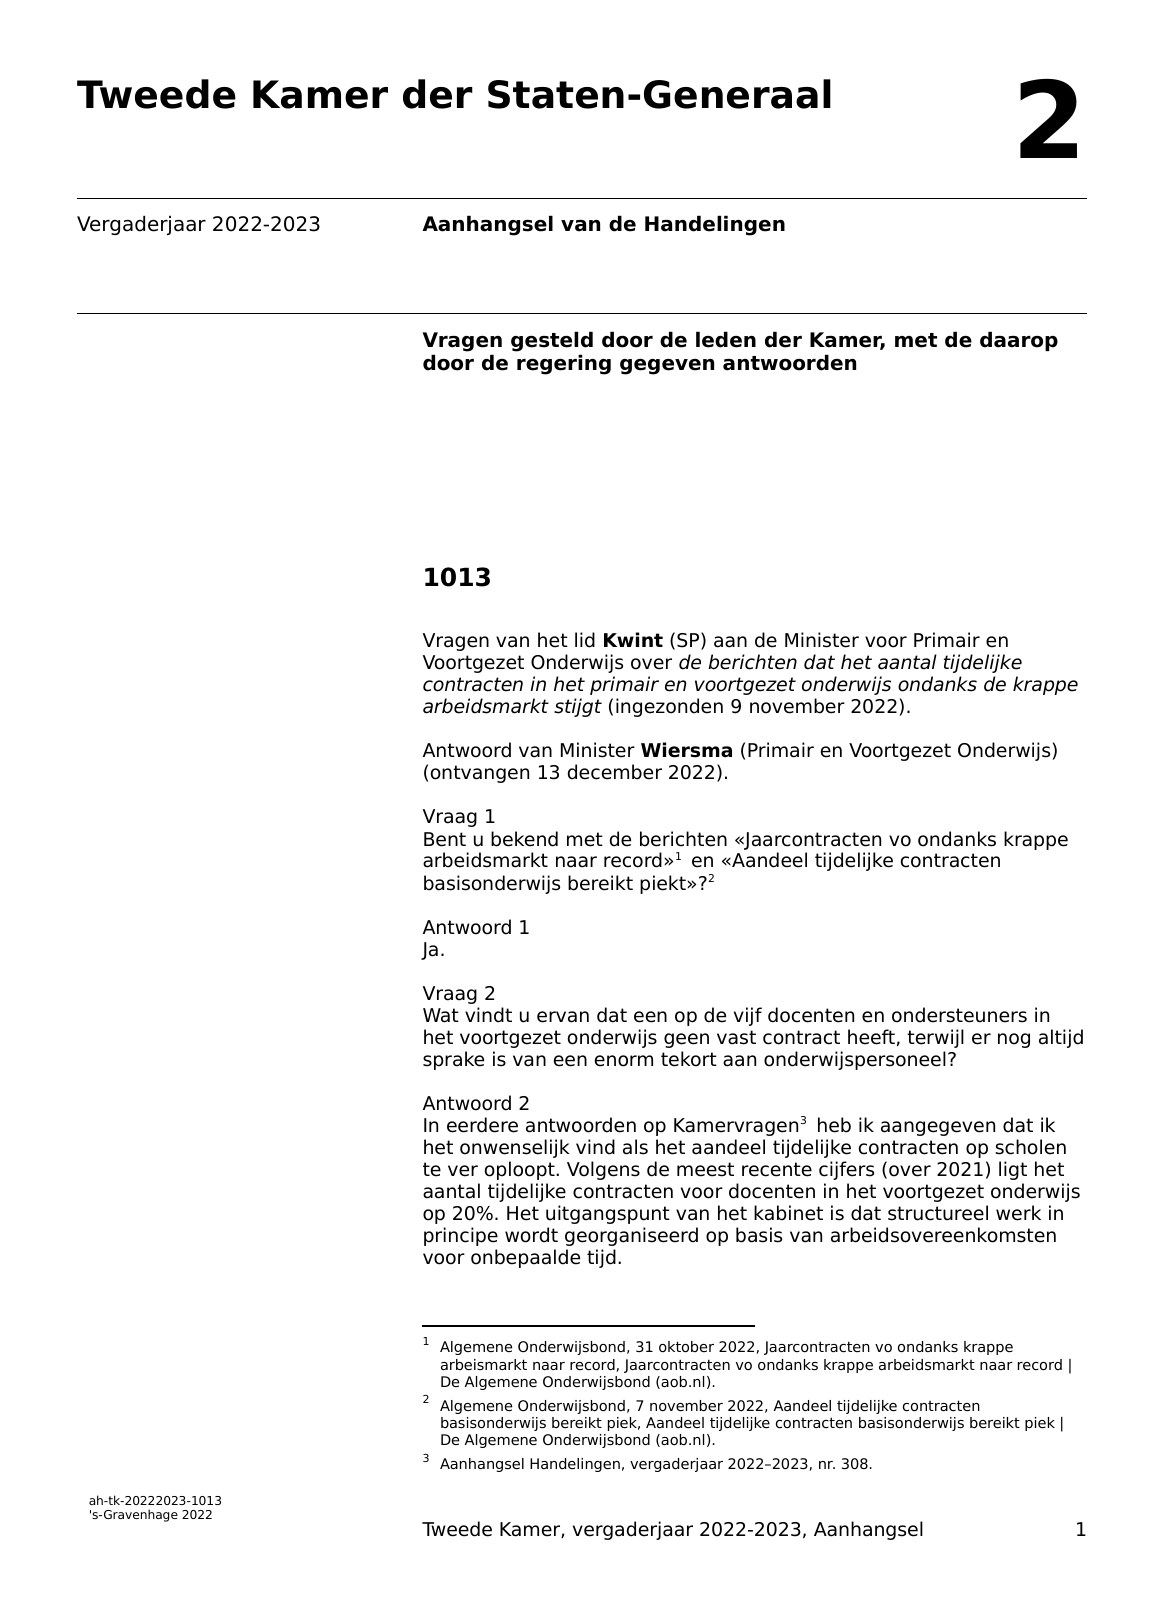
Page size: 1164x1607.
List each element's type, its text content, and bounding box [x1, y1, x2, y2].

table_cell [77, 314, 422, 375]
text Bent u bekend met de berichten «Jaarcontracten vo ondanks krappe arbeidsmarkt naar record» en «Aandeel tijdelijke contracten basisonderwijs bereikt piekt»? [422, 828, 1087, 894]
text 1013 [422, 563, 1087, 592]
text 's-Gravenhage 2022 [88, 1508, 323, 1522]
text Algemene Onderwijsbond, 7 november 2022, Aandeel tijdelijke contracten basisonderwijs bereikt piek, Aandeel tijdelijke contracten basisonderwijs bereikt piek | De Algemene Onderwijsbond (aob.nl). [422, 1393, 1087, 1449]
text Wat vindt u ervan dat een op de vijf docenten en ondersteuners in het voortgezet onderwijs geen vast contract heeft, terwijl er nog altijd sprake is van een enorm tekort aan onderwijspersoneel? [422, 1005, 1087, 1071]
table_cell Vergaderjaar 2022-2023 [77, 199, 422, 313]
text Vraag 1 [422, 806, 1087, 828]
table_header 2 [886, 59, 1087, 198]
table_cell Aanhangsel van de Handelingen [422, 199, 1087, 313]
text Ja. [422, 938, 1087, 961]
text In eerdere antwoorden op Kamervragen heb ik aangegeven dat ik het onwenselijk vind als het aandeel tijdelijke contracten op scholen te ver oploopt. Volgens de meest recente cijfers (over 2021) ligt het aantal tijdelijke contracten voor docenten in het voortgezet onderwijs op 20%. Het uitgangspunt van het kabinet is dat structureel werk in principe wordt georganiseerd op basis van arbeidsovereenkomsten voor onbepaalde tijd. [422, 1115, 1087, 1269]
text Antwoord van Minister Wiersma (Primair en Voortgezet Onderwijs) (ontvangen 13 december 2022). [422, 740, 1087, 784]
text ah-tk-20222023-1013 [88, 1494, 323, 1508]
table_cell Vragen gesteld door de leden der Kamer, met de daarop door de regering gegeven antwoorden [422, 314, 1087, 375]
text Vragen van het lid Kwint (SP) aan de Minister voor Primair en Voortgezet Onderwijs over de berichten dat het aantal tijdelijke contracten in het primair en voortgezet onderwijs ondanks de krappe arbeidsmarkt stijgt (ingezonden 9 november 2022). [422, 630, 1087, 718]
text Aanhangsel Handelingen, vergaderjaar 2022–2023, nr. 308. [422, 1452, 1087, 1474]
text Antwoord 1 [422, 917, 1087, 938]
text Vraag 2 [422, 983, 1087, 1005]
text Algemene Onderwijsbond, 31 oktober 2022, Jaarcontracten vo ondanks krappe arbeismarkt naar record, Jaarcontracten vo ondanks krappe arbeidsmarkt naar record | De Algemene Onderwijsbond (aob.nl). [422, 1335, 1087, 1391]
text Antwoord 2 [422, 1093, 1087, 1115]
table_header Tweede Kamer der Staten-Generaal [77, 59, 886, 198]
